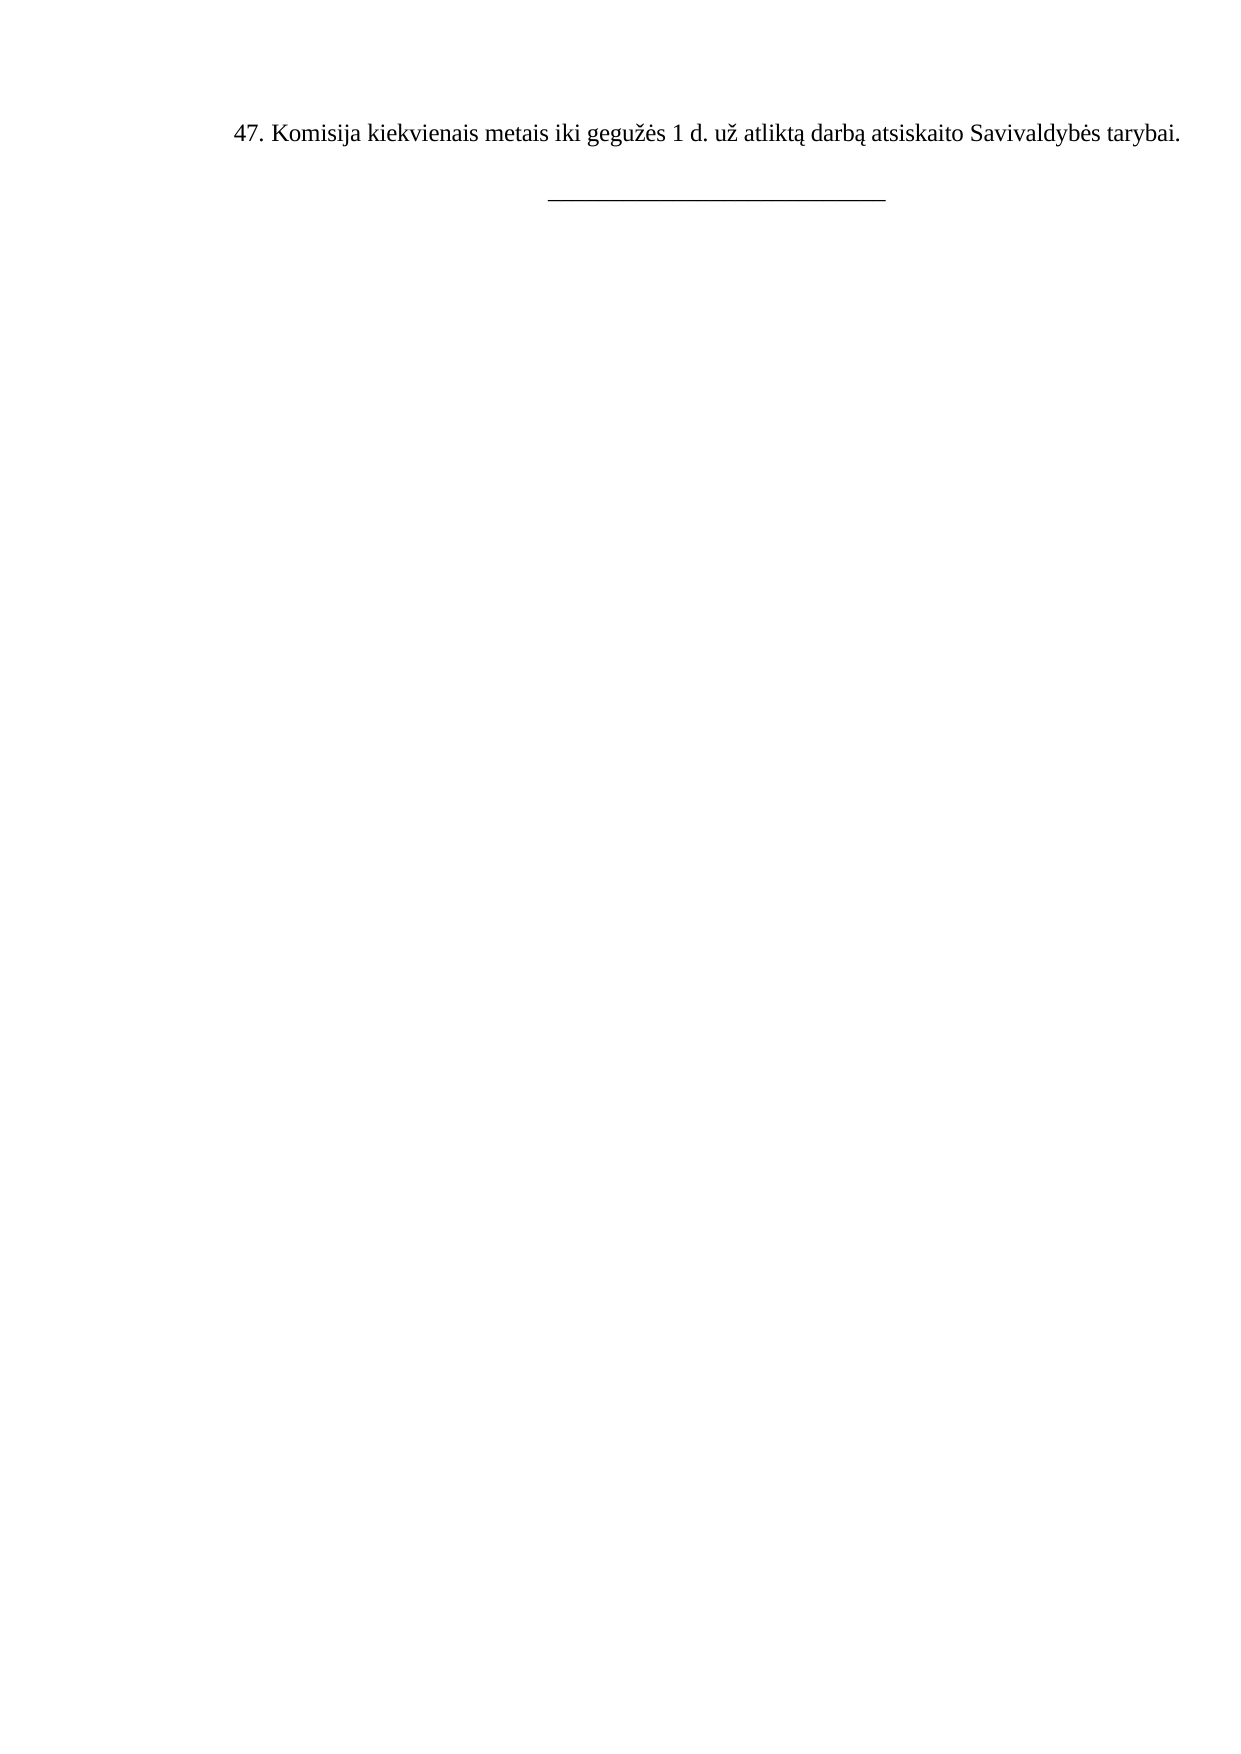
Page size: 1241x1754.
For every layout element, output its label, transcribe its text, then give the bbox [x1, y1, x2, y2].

text ___________________________ [177, 176, 1181, 204]
text 47. Komisija kiekvienais metais iki gegužės 1 d. už atliktą darbą atsiskaito Savivaldybės tarybai. [177, 118, 1181, 147]
